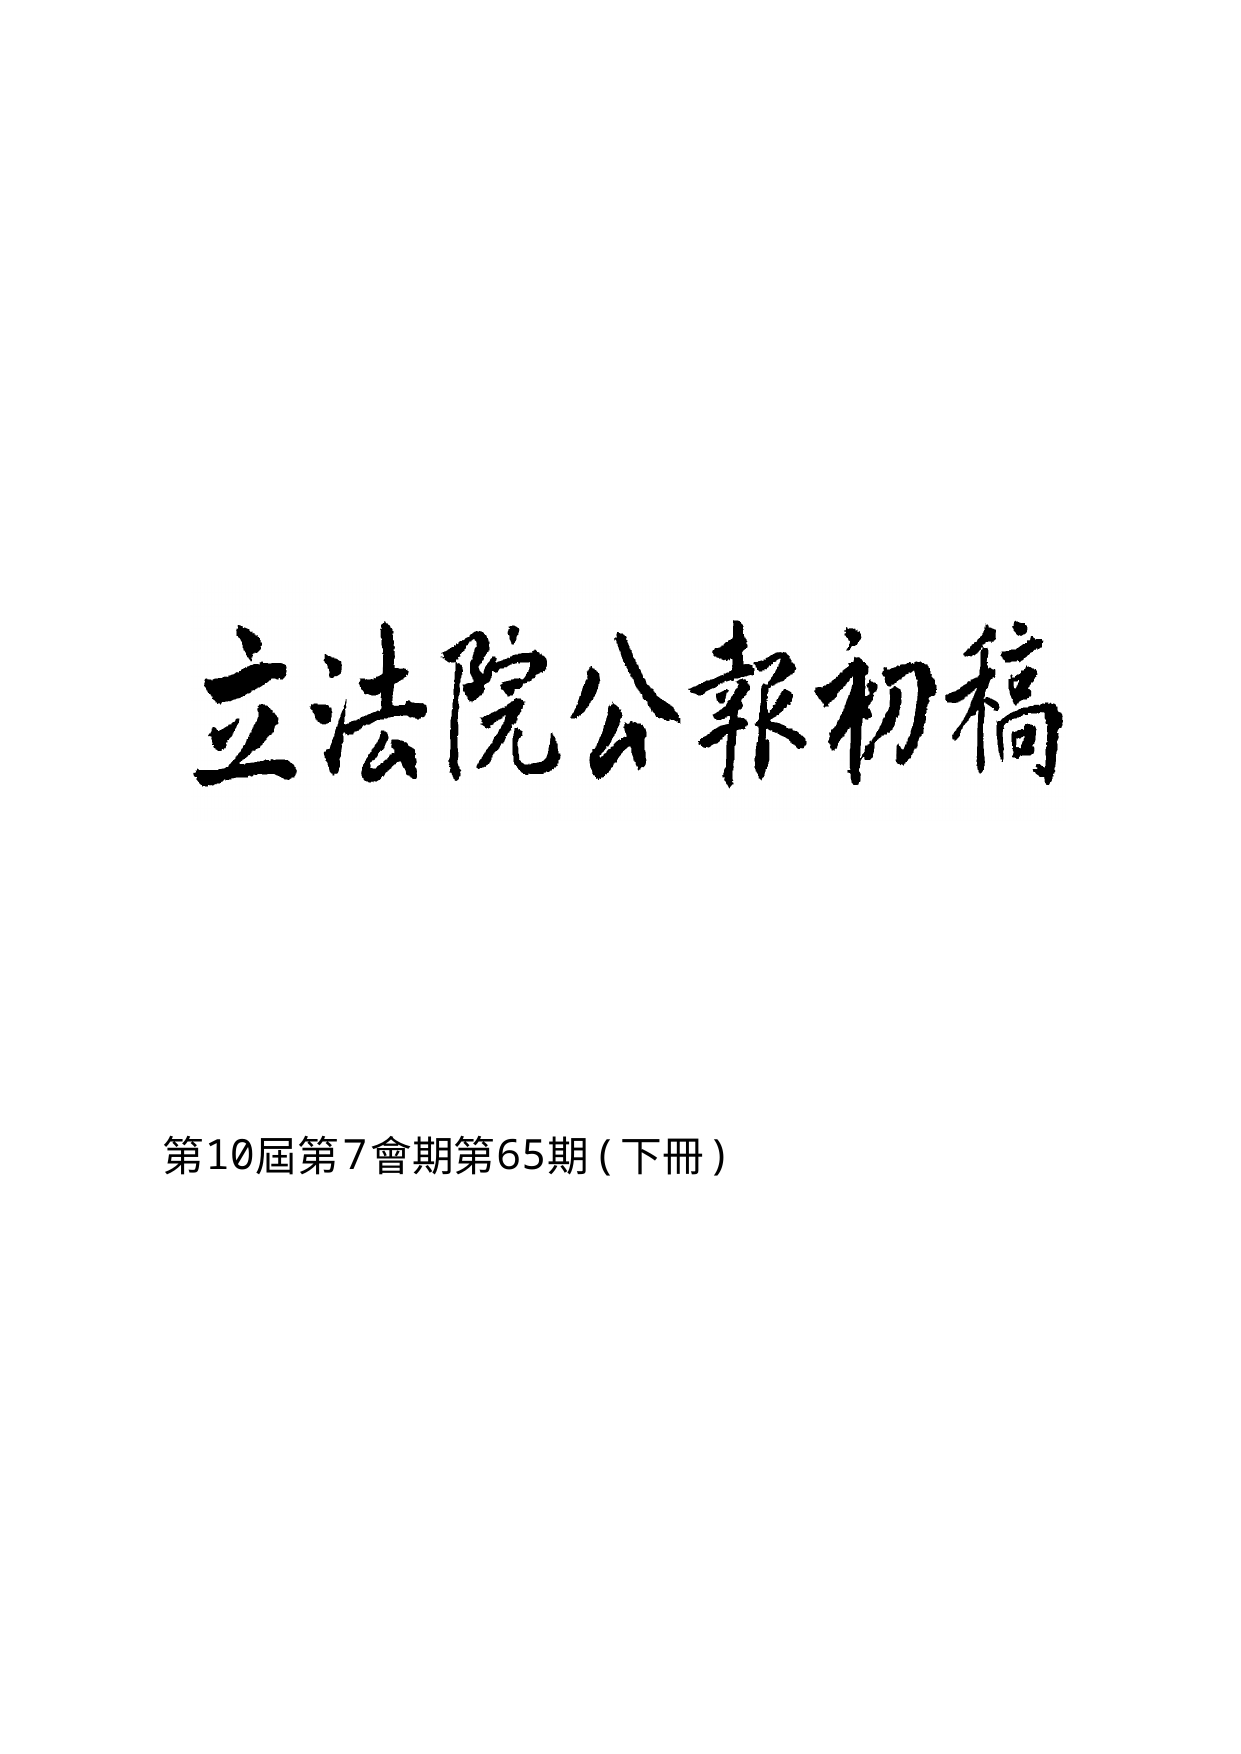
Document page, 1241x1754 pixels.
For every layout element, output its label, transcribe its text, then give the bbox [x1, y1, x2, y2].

table_header 第10屆第7會期第65期(下冊) [151, 1089, 742, 1234]
table_header [151, 406, 1098, 902]
